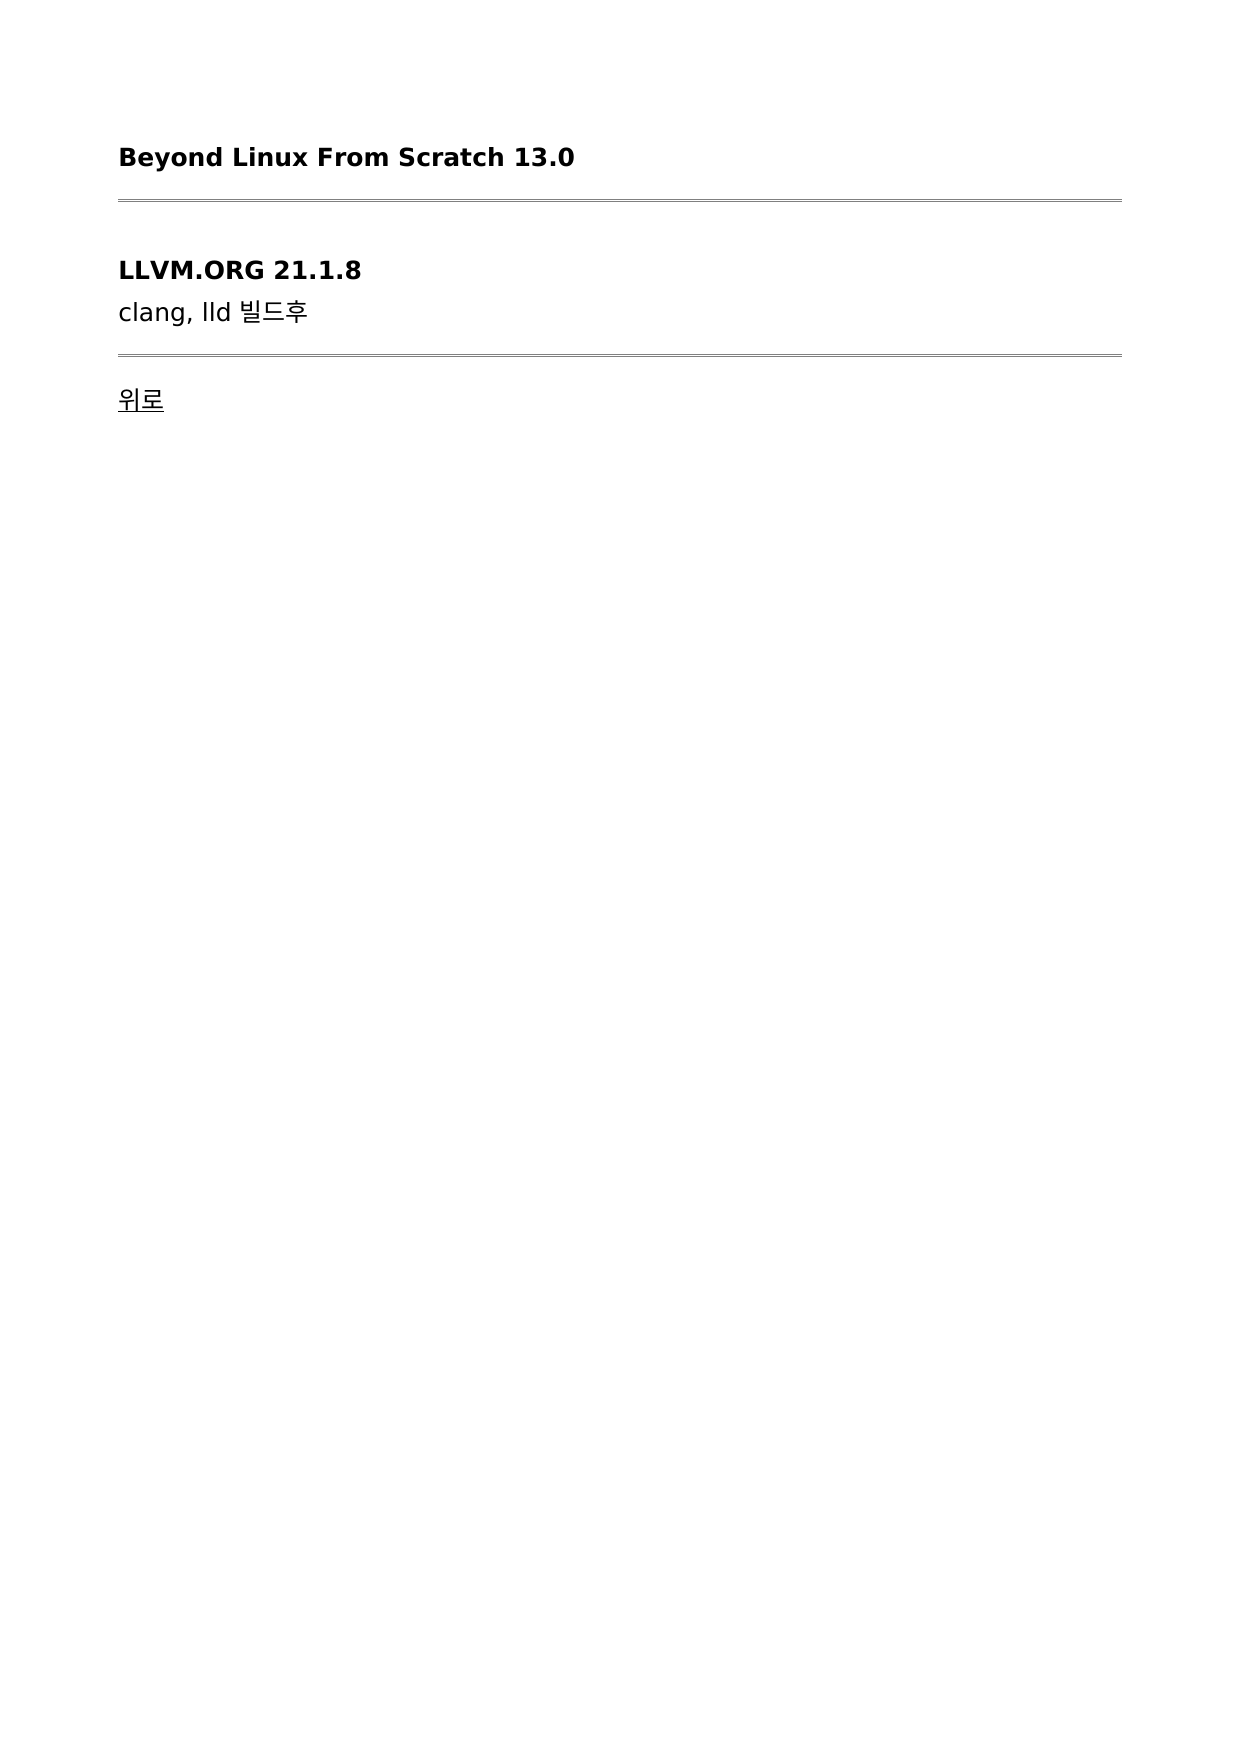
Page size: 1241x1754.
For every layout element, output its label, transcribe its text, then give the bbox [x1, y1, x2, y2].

subtitle LLVM.ORG 21.1.8 [118, 256, 1122, 285]
text clang, lld 빌드후 [118, 298, 1122, 327]
subtitle Beyond Linux From Scratch 13.0 [118, 143, 1122, 172]
text 위로 [118, 386, 1122, 415]
